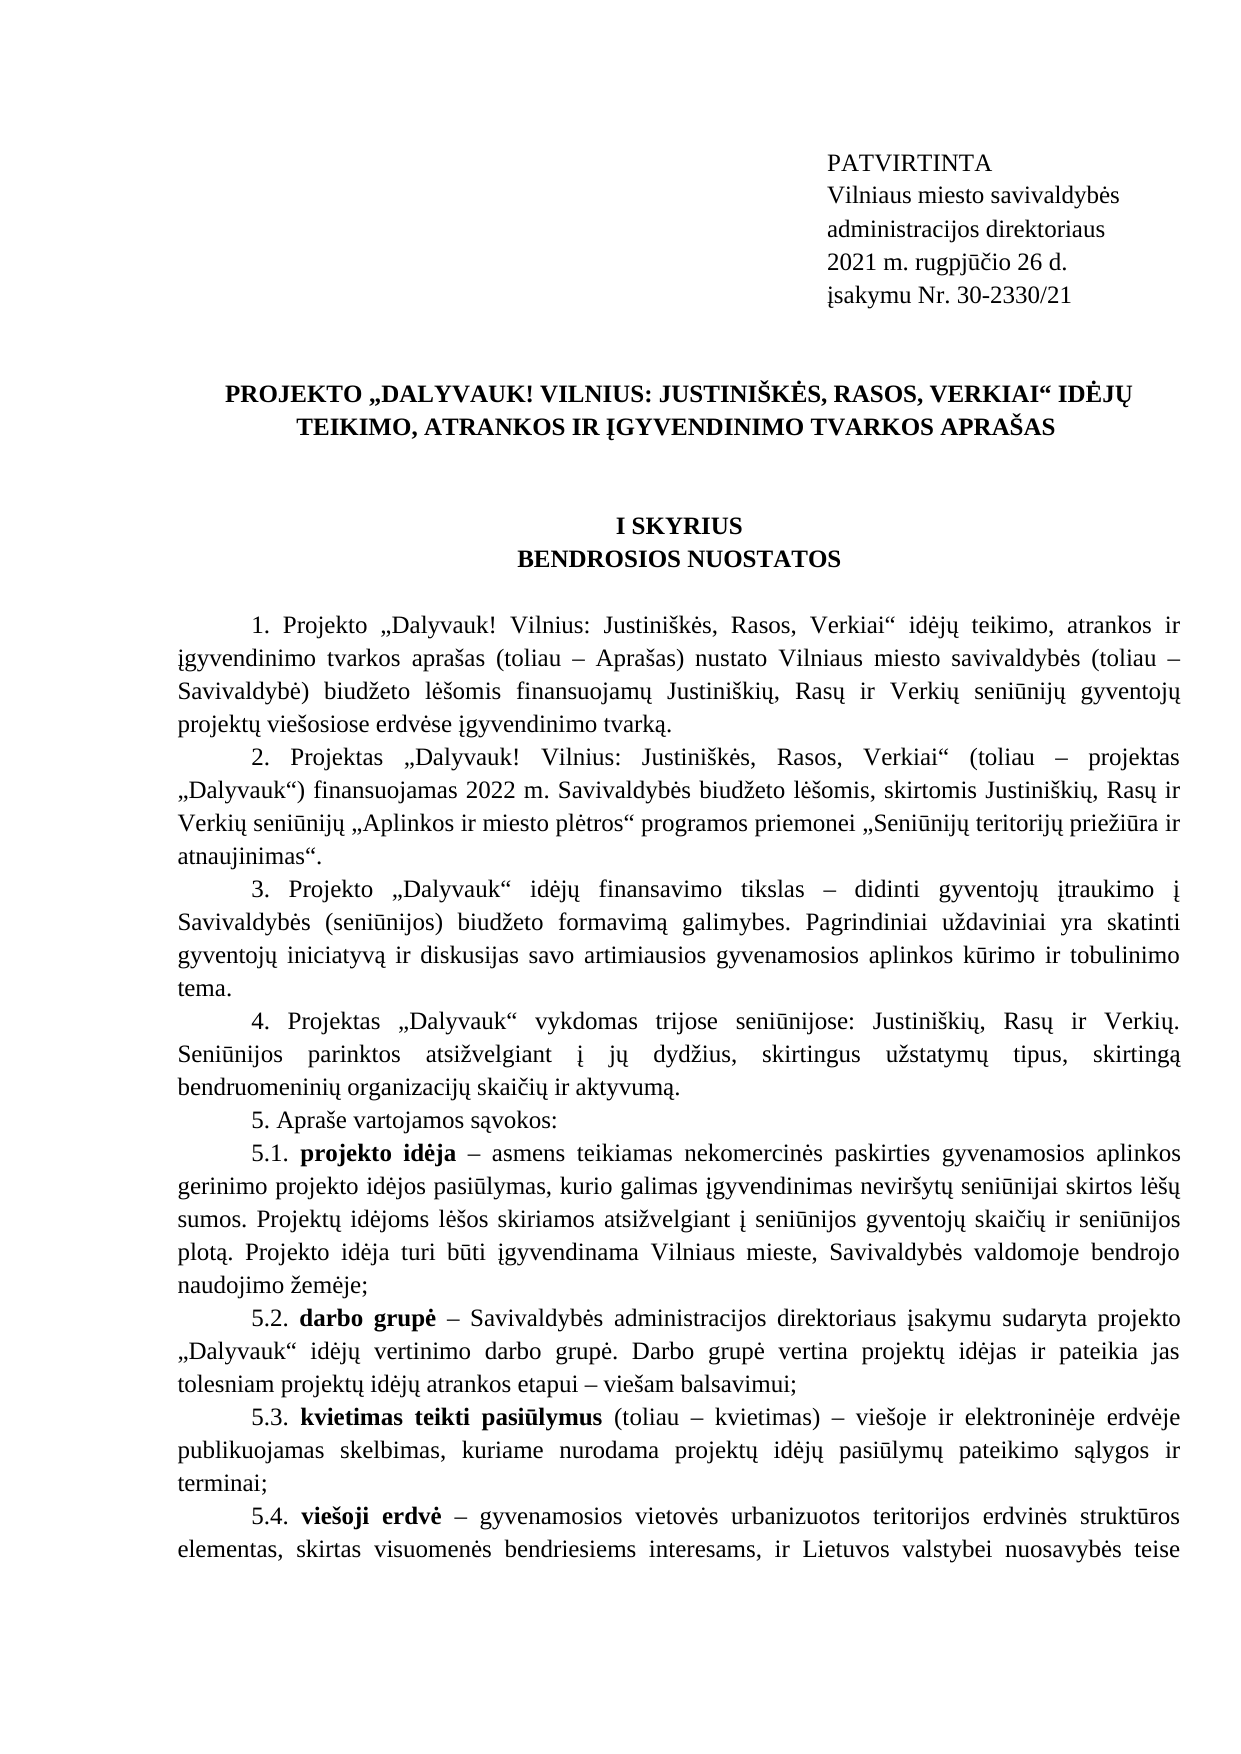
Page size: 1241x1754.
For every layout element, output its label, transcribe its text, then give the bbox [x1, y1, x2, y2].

text PATVIRTINTA [827, 148, 1181, 176]
text I SKYRIUS [177, 511, 1181, 539]
text 5. Apraše vartojamos sąvokos: [177, 1105, 1181, 1134]
text 5.1. projekto idėja – asmens teikiamas nekomercinės paskirties gyvenamosios aplinkos gerinimo projekto idėjos pasiūlymas, kurio galimas įgyvendinimas neviršytų seniūnijai skirtos lėšų sumos. Projektų idėjoms lėšos skiriamos atsižvelgiant į seniūnijos gyventojų skaičių ir seniūnijos plotą. Projekto idėja turi būti įgyvendinama Vilniaus mieste, Savivaldybės valdomoje bendrojo naudojimo žemėje; [177, 1138, 1181, 1299]
text 3. Projekto „Dalyvauk“ idėjų finansavimo tikslas – didinti gyventojų įtraukimo į Savivaldybės (seniūnijos) biudžeto formavimą galimybes. Pagrindiniai uždaviniai yra skatinti gyventojų iniciatyvą ir diskusijas savo artimiausios gyvenamosios aplinkos kūrimo ir tobulinimo tema. [177, 874, 1181, 1002]
text PROJEKTO „DALYVAUK! VILNIUS: JUSTINIŠKĖS, RASOS, VERKIAI“ IDĖJŲ TEIKIMO, ATRANKOS IR ĮGYVENDINIMO TVARKOS APRAŠAS [177, 379, 1181, 441]
text 5.4. viešoji erdvė – gyvenamosios vietovės urbanizuotos teritorijos erdvinės struktūros elementas, skirtas visuomenės bendriesiems interesams, ir Lietuvos valstybei nuosavybės teise [177, 1501, 1181, 1563]
text Vilniaus miesto savivaldybės [827, 181, 1181, 209]
text įsakymu Nr. 30-2330/21 [827, 280, 1181, 308]
text 1. Projekto „Dalyvauk! Vilnius: Justiniškės, Rasos, Verkiai“ idėjų teikimo, atrankos ir įgyvendinimo tvarkos aprašas (toliau – Aprašas) nustato Vilniaus miesto savivaldybės (toliau – Savivaldybė) biudžeto lėšomis finansuojamų Justiniškių, Rasų ir Verkių seniūnijų gyventojų projektų viešosiose erdvėse įgyvendinimo tvarką. [177, 610, 1181, 738]
text 2021 m. rugpjūčio 26 d. [827, 247, 1181, 275]
text 5.3. kvietimas teikti pasiūlymus (toliau – kvietimas) – viešoje ir elektroninėje erdvėje publikuojamas skelbimas, kuriame nurodama projektų idėjų pasiūlymų pateikimo sąlygos ir terminai; [177, 1402, 1181, 1497]
text 4. Projektas „Dalyvauk“ vykdomas trijose seniūnijose: Justiniškių, Rasų ir Verkių. Seniūnijos parinktos atsižvelgiant į jų dydžius, skirtingus užstatymų tipus, skirtingą bendruomeninių organizacijų skaičių ir aktyvumą. [177, 1006, 1181, 1101]
text 2. Projektas „Dalyvauk! Vilnius: Justiniškės, Rasos, Verkiai“ (toliau – projektas „Dalyvauk“) finansuojamas 2022 m. Savivaldybės biudžeto lėšomis, skirtomis Justiniškių, Rasų ir Verkių seniūnijų „Aplinkos ir miesto plėtros“ programos priemonei „Seniūnijų teritorijų priežiūra ir atnaujinimas“. [177, 742, 1181, 870]
text 5.2. darbo grupė – Savivaldybės administracijos direktoriaus įsakymu sudaryta projekto „Dalyvauk“ idėjų vertinimo darbo grupė. Darbo grupė vertina projektų idėjas ir pateikia jas tolesniam projektų idėjų atrankos etapui – viešam balsavimui; [177, 1303, 1181, 1398]
text BENDROSIOS NUOSTATOS [177, 544, 1181, 573]
text administracijos direktoriaus [827, 214, 1181, 242]
